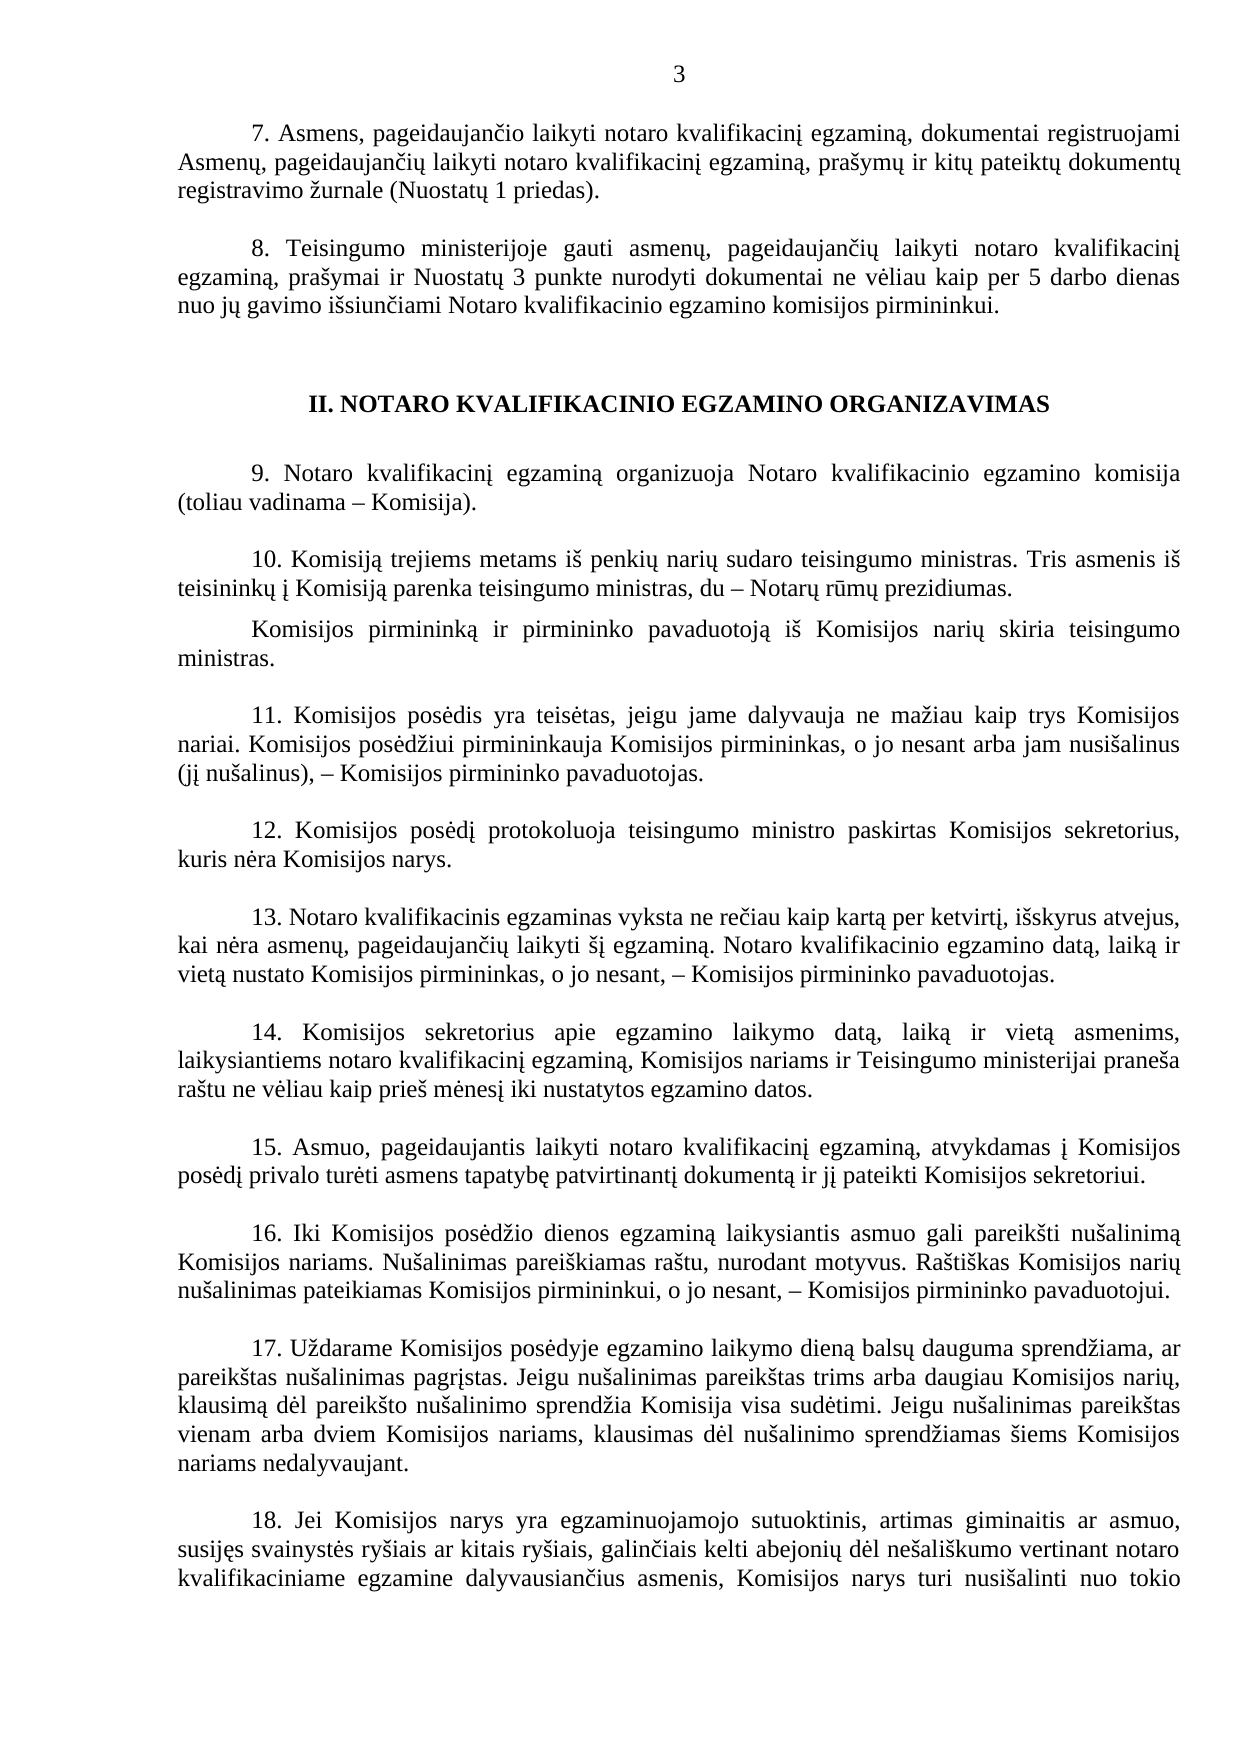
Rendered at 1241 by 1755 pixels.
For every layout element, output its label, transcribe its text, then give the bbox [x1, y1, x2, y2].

text 17. Uždarame Komisijos posėdyje egzamino laikymo dieną balsų dauguma sprendžiama, ar pareikštas nušalinimas pagrįstas. Jeigu nušalinimas pareikštas trims arba daugiau Komisijos narių, klausimą dėl pareikšto nušalinimo sprendžia Komisija visa sudėtimi. Jeigu nušalinimas pareikštas vienam arba dviem Komisijos nariams, klausimas dėl nušalinimo sprendžiamas šiems Komisijos nariams nedalyvaujant. [177, 1333, 1181, 1477]
text 18. Jei Komisijos narys yra egzaminuojamojo sutuoktinis, artimas giminaitis ar asmuo, susijęs svainystės ryšiais ar kitais ryšiais, galinčiais kelti abejonių dėl nešališkumo vertinant notaro kvalifikaciniame egzamine dalyvausiančius asmenis, Komisijos narys turi nusišalinti nuo tokio [177, 1505, 1181, 1592]
text 14. Komisijos sekretorius apie egzamino laikymo datą, laiką ir vietą asmenims, laikysiantiems notaro kvalifikacinį egzaminą, Komisijos nariams ir Teisingumo ministerijai praneša raštu ne vėliau kaip prieš mėnesį iki nustatytos egzamino datos. [177, 1017, 1181, 1103]
text 11. Komisijos posėdis yra teisėtas, jeigu jame dalyvauja ne mažiau kaip trys Komisijos nariai. Komisijos posėdžiui pirmininkauja Komisijos pirmininkas, o jo nesant arba jam nusišalinus (jį nušalinus), – Komisijos pirmininko pavaduotojas. [177, 700, 1181, 787]
text 13. Notaro kvalifikacinis egzaminas vyksta ne rečiau kaip kartą per ketvirtį, išskyrus atvejus, kai nėra asmenų, pageidaujančių laikyti šį egzaminą. Notaro kvalifikacinio egzamino datą, laiką ir vietą nustato Komisijos pirmininkas, o jo nesant, – Komisijos pirmininko pavaduotojas. [177, 902, 1181, 988]
text 8. Teisingumo ministerijoje gauti asmenų, pageidaujančių laikyti notaro kvalifikacinį egzaminą, prašymai ir Nuostatų 3 punkte nurodyti dokumentai ne vėliau kaip per 5 darbo dienas nuo jų gavimo išsiunčiami Notaro kvalifikacinio egzamino komisijos pirmininkui. [177, 233, 1181, 319]
text 16. Iki Komisijos posėdžio dienos egzaminą laikysiantis asmuo gali pareikšti nušalinimą Komisijos nariams. Nušalinimas pareiškiamas raštu, nurodant motyvus. Raštiškas Komisijos narių nušalinimas pateikiamas Komisijos pirmininkui, o jo nesant, – Komisijos pirmininko pavaduotojui. [177, 1218, 1181, 1304]
text 12. Komisijos posėdį protokoluoja teisingumo ministro paskirtas Komisijos sekretorius, kuris nėra Komisijos narys. [177, 815, 1181, 873]
text 15. Asmuo, pageidaujantis laikyti notaro kvalifikacinį egzaminą, atvykdamas į Komisijos posėdį privalo turėti asmens tapatybę patvirtinantį dokumentą ir jį pateikti Komisijos sekretoriui. [177, 1132, 1181, 1189]
text 7. Asmens, pageidaujančio laikyti notaro kvalifikacinį egzaminą, dokumentai registruojami Asmenų, pageidaujančių laikyti notaro kvalifikacinį egzaminą, prašymų ir kitų pateiktų dokumentų registravimo žurnale (Nuostatų 1 priedas). [177, 118, 1181, 204]
text 10. Komisiją trejiems metams iš penkių narių sudaro teisingumo ministras. Tris asmenis iš teisininkų į Komisiją parenka teisingumo ministras, du – Notarų rūmų prezidiumas. [177, 544, 1181, 602]
text 9. Notaro kvalifikacinį egzaminą organizuoja Notaro kvalifikacinio egzamino komisija (toliau vadinama – Komisija). [177, 458, 1181, 516]
text Komisijos pirmininką ir pirmininko pavaduotoją iš Komisijos narių skiria teisingumo ministras. [177, 614, 1181, 672]
text II. NOTARO KVALIFIKACINIO EGZAMINO ORGANIZAVIMAS [177, 389, 1181, 418]
